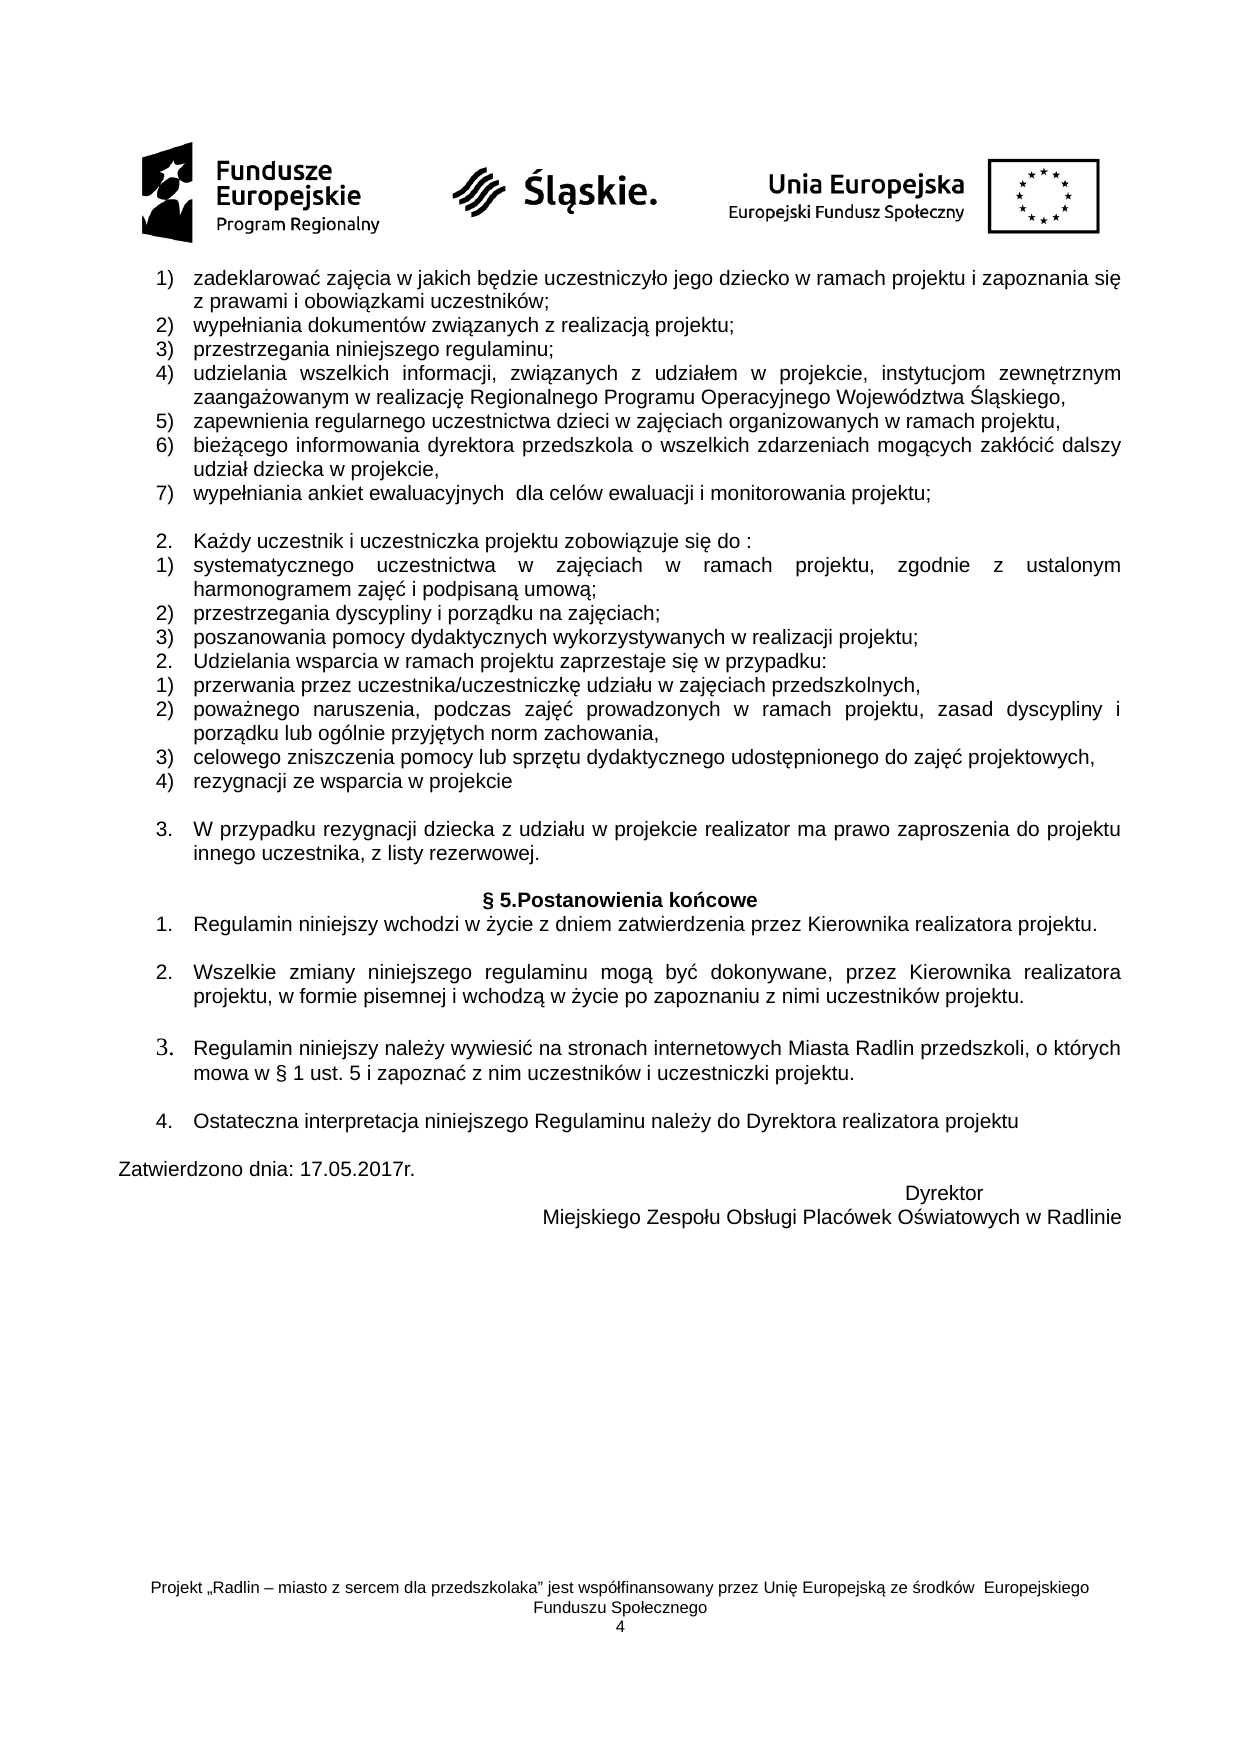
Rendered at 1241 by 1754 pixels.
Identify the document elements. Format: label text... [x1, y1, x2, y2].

list zadeklarować zajęcia w jakich będzie uczestniczyło jego dziecko w ramach projektu i zapoznania się z prawami i obowiązkami uczestników; [156, 266, 1122, 313]
list systematycznego uczestnictwa w zajęciach w ramach projektu, zgodnie z ustalonym harmonogramem zajęć i podpisaną umową; [156, 553, 1122, 601]
list Ostateczna interpretacja niniejszego Regulaminu należy do Dyrektora realizatora projektu [156, 1109, 1122, 1133]
text § 5.Postanowienia końcowe [118, 888, 1122, 912]
list Udzielania wsparcia w ramach projektu zaprzestaje się w przypadku: [156, 649, 1122, 673]
list Regulamin niniejszy należy wywiesić na stronach internetowych Miasta Radlin przedszkoli, o których mowa w § 1 ust. 5 i zapoznać z nim uczestników i uczestniczki projektu. [156, 1032, 1122, 1085]
list rezygnacji ze wsparcia w projekcie [156, 768, 1122, 792]
list Każdy uczestnik i uczestniczka projektu zobowiązuje się do : [156, 529, 1122, 553]
text Miejskiego Zespołu Obsługi Placówek Oświatowych w Radlinie [118, 1204, 1122, 1228]
list bieżącego informowania dyrektora przedszkola o wszelkich zdarzeniach mogących zakłócić dalszy udział dziecka w projekcie, [156, 433, 1122, 481]
list W przypadku rezygnacji dziecka z udziału w projekcie realizator ma prawo zaproszenia do projektu innego uczestnika, z listy rezerwowej. [156, 816, 1122, 864]
text Zatwierdzono dnia: 17.05.2017r. [118, 1157, 1122, 1181]
text Dyrektor [118, 1181, 1122, 1204]
list wypełniania ankiet ewaluacyjnych dla celów ewaluacji i monitorowania projektu; [156, 481, 1122, 505]
list wypełniania dokumentów związanych z realizacją projektu; [156, 313, 1122, 337]
list zapewnienia regularnego uczestnictwa dzieci w zajęciach organizowanych w ramach projektu, [156, 409, 1122, 433]
list celowego zniszczenia pomocy lub sprzętu dydaktycznego udostępnionego do zajęć projektowych, [156, 744, 1122, 768]
list przestrzegania niniejszego regulaminu; [156, 337, 1122, 361]
list przestrzegania dyscypliny i porządku na zajęciach; [156, 601, 1122, 625]
list poszanowania pomocy dydaktycznych wykorzystywanych w realizacji projektu; [156, 625, 1122, 649]
list udzielania wszelkich informacji, związanych z udziałem w projekcie, instytucjom zewnętrznym zaangażowanym w realizację Regionalnego Programu Operacyjnego Województwa Śląskiego, [156, 361, 1122, 409]
list Regulamin niniejszy wchodzi w życie z dniem zatwierdzenia przez Kierownika realizatora projektu. [156, 912, 1122, 936]
list Wszelkie zmiany niniejszego regulaminu mogą być dokonywane, przez Kierownika realizatora projektu, w formie pisemnej i wchodzą w życie po zapoznaniu z nimi uczestników projektu. [156, 960, 1122, 1008]
picture [118, 118, 1123, 266]
list przerwania przez uczestnika/uczestniczkę udziału w zajęciach przedszkolnych, [156, 673, 1122, 697]
list poważnego naruszenia, podczas zajęć prowadzonych w ramach projektu, zasad dyscypliny i porządku lub ogólnie przyjętych norm zachowania, [156, 697, 1122, 744]
